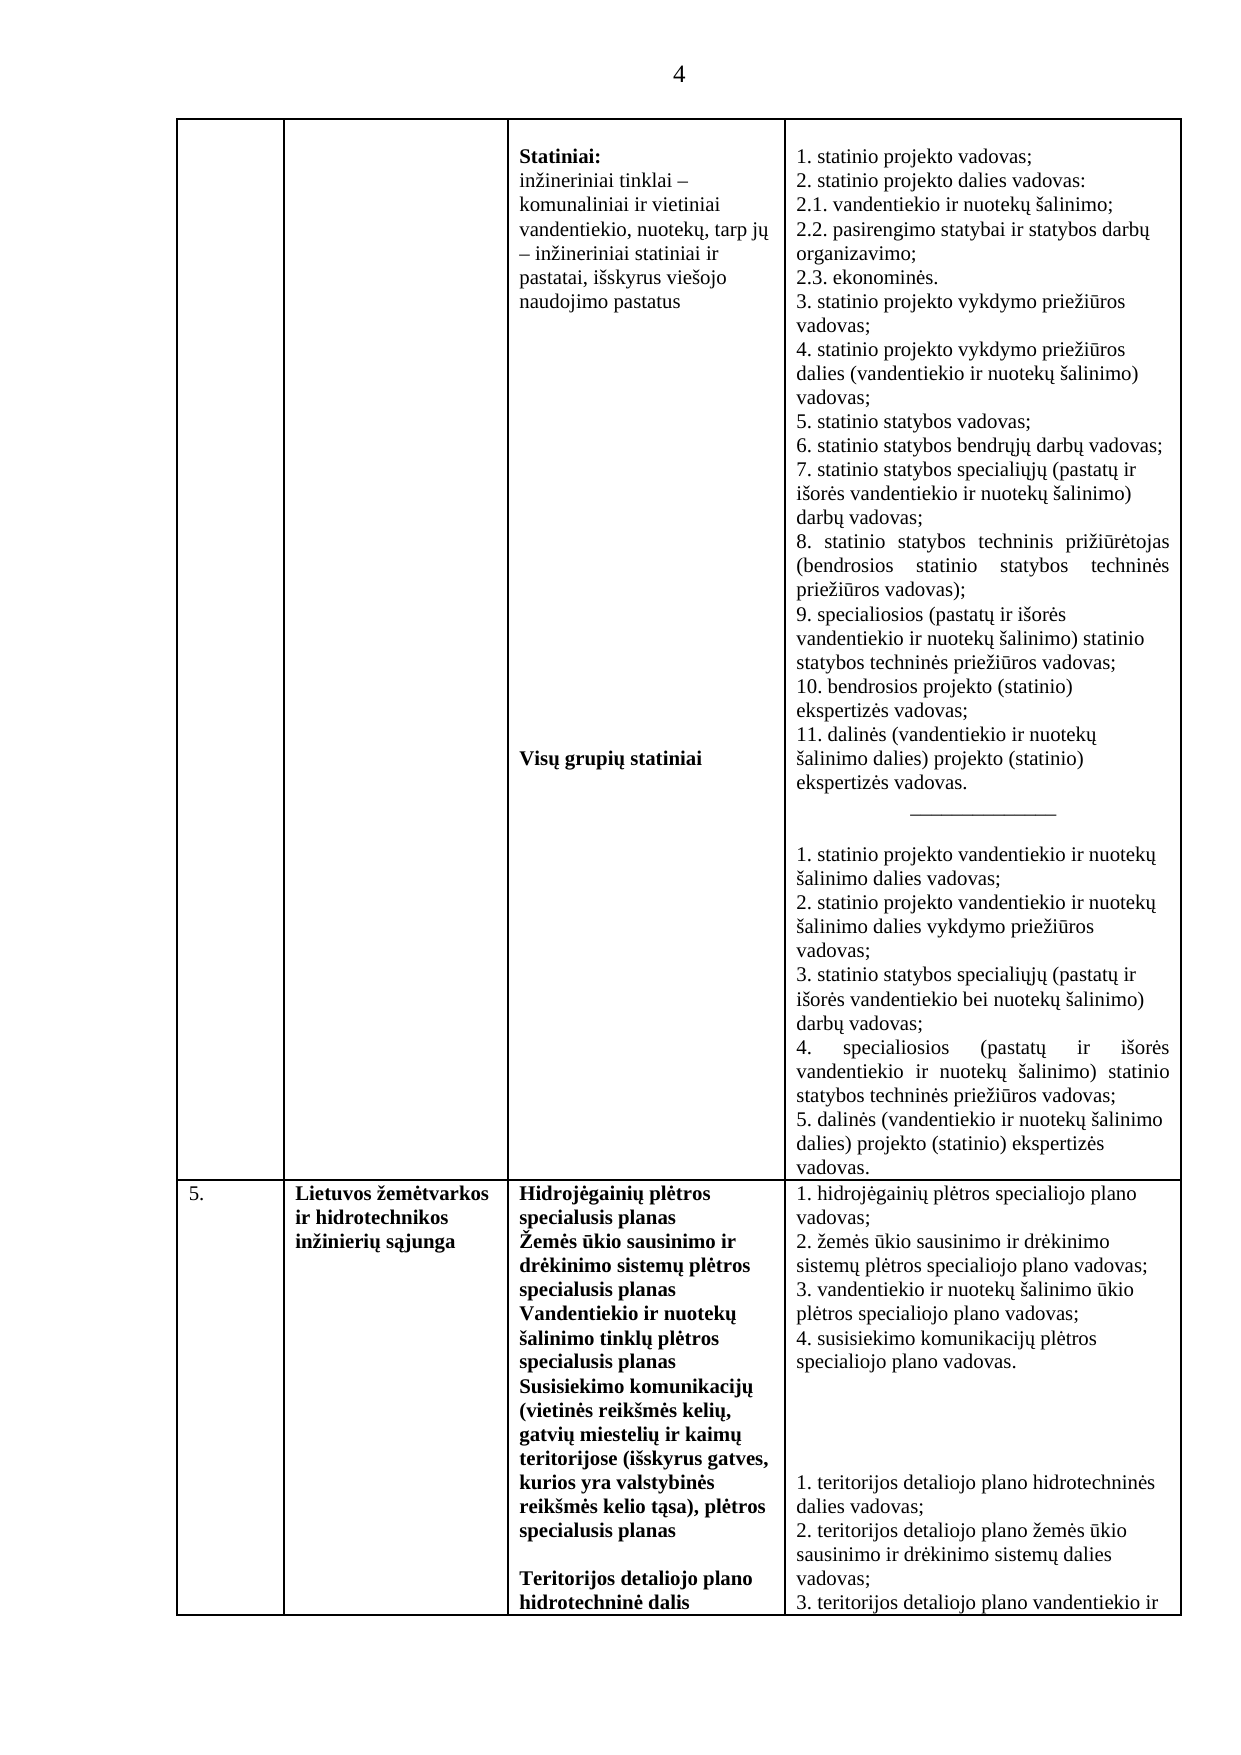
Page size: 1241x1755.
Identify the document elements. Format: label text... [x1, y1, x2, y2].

table_cell [178, 120, 283, 1179]
table_cell 1. hidrojėgainių plėtros specialiojo plano vadovas; 2. žemės ūkio sausinimo ir drėkinimo sistemų plėtros specialiojo plano vadovas; 3. vandentiekio ir nuotekų šalinimo ūkio plėtros specialiojo plano vadovas; 4. susisiekimo komunikacijų plėtros specialiojo plano vadovas. 1. teritorijos detaliojo plano hidrotechninės dalies vadovas; 2. teritorijos detaliojo plano žemės ūkio sausinimo ir drėkinimo sistemų dalies vadovas; 3. teritorijos detaliojo plano vandentiekio ir [786, 1181, 1180, 1614]
table_cell 1. statinio projekto vadovas; 2. statinio projekto dalies vadovas: 2.1. vandentiekio ir nuotekų šalinimo; 2.2. pasirengimo statybai ir statybos darbų organizavimo; 2.3. ekonominės. 3. statinio projekto vykdymo priežiūros vadovas; 4. statinio projekto vykdymo priežiūros dalies (vandentiekio ir nuotekų šalinimo) vadovas; 5. statinio statybos vadovas; 6. statinio statybos bendrųjų darbų vadovas; 7. statinio statybos specialiųjų (pastatų ir išorės vandentiekio ir nuotekų šalinimo) darbų vadovas; 8. statinio statybos techninis prižiūrėtojas (bendrosios statinio statybos techninės priežiūros vadovas); 9. specialiosios (pastatų ir išorės vandentiekio ir nuotekų šalinimo) statinio statybos techninės priežiūros vadovas; 10. bendrosios projekto (statinio) ekspertizės vadovas; 11. dalinės (vandentiekio ir nuotekų šalinimo dalies) projekto (statinio) ekspertizės vadovas. ______________ 1. statinio projekto vandentiekio ir nuotekų šalinimo dalies vadovas; 2. statinio projekto vandentiekio ir nuotekų šalinimo dalies vykdymo priežiūros vadovas; 3. statinio statybos specialiųjų (pastatų ir išorės vandentiekio bei nuotekų šalinimo) darbų vadovas; 4. specialiosios (pastatų ir išorės vandentiekio ir nuotekų šalinimo) statinio statybos techninės priežiūros vadovas; 5. dalinės (vandentiekio ir nuotekų šalinimo dalies) projekto (statinio) ekspertizės vadovas. [786, 120, 1180, 1179]
table_cell [285, 120, 507, 1179]
table_cell 5. [178, 1181, 283, 1614]
table_cell Statiniai: inžineriniai tinklai – komunaliniai ir vietiniai vandentiekio, nuotekų, tarp jų – inžineriniai statiniai ir pastatai, išskyrus viešojo naudojimo pastatus Visų grupių statiniai [509, 120, 784, 1179]
table_cell Lietuvos žemėtvarkos ir hidrotechnikos inžinierių sąjunga [285, 1181, 507, 1614]
table_cell Hidrojėgainių plėtros specialusis planas Žemės ūkio sausinimo ir drėkinimo sistemų plėtros specialusis planas Vandentiekio ir nuotekų šalinimo tinklų plėtros specialusis planas Susisiekimo komunikacijų (vietinės reikšmės kelių, gatvių miestelių ir kaimų teritorijose (išskyrus gatves, kurios yra valstybinės reikšmės kelio tąsa), plėtros specialusis planas Teritorijos detaliojo plano hidrotechninė dalis [509, 1181, 784, 1614]
